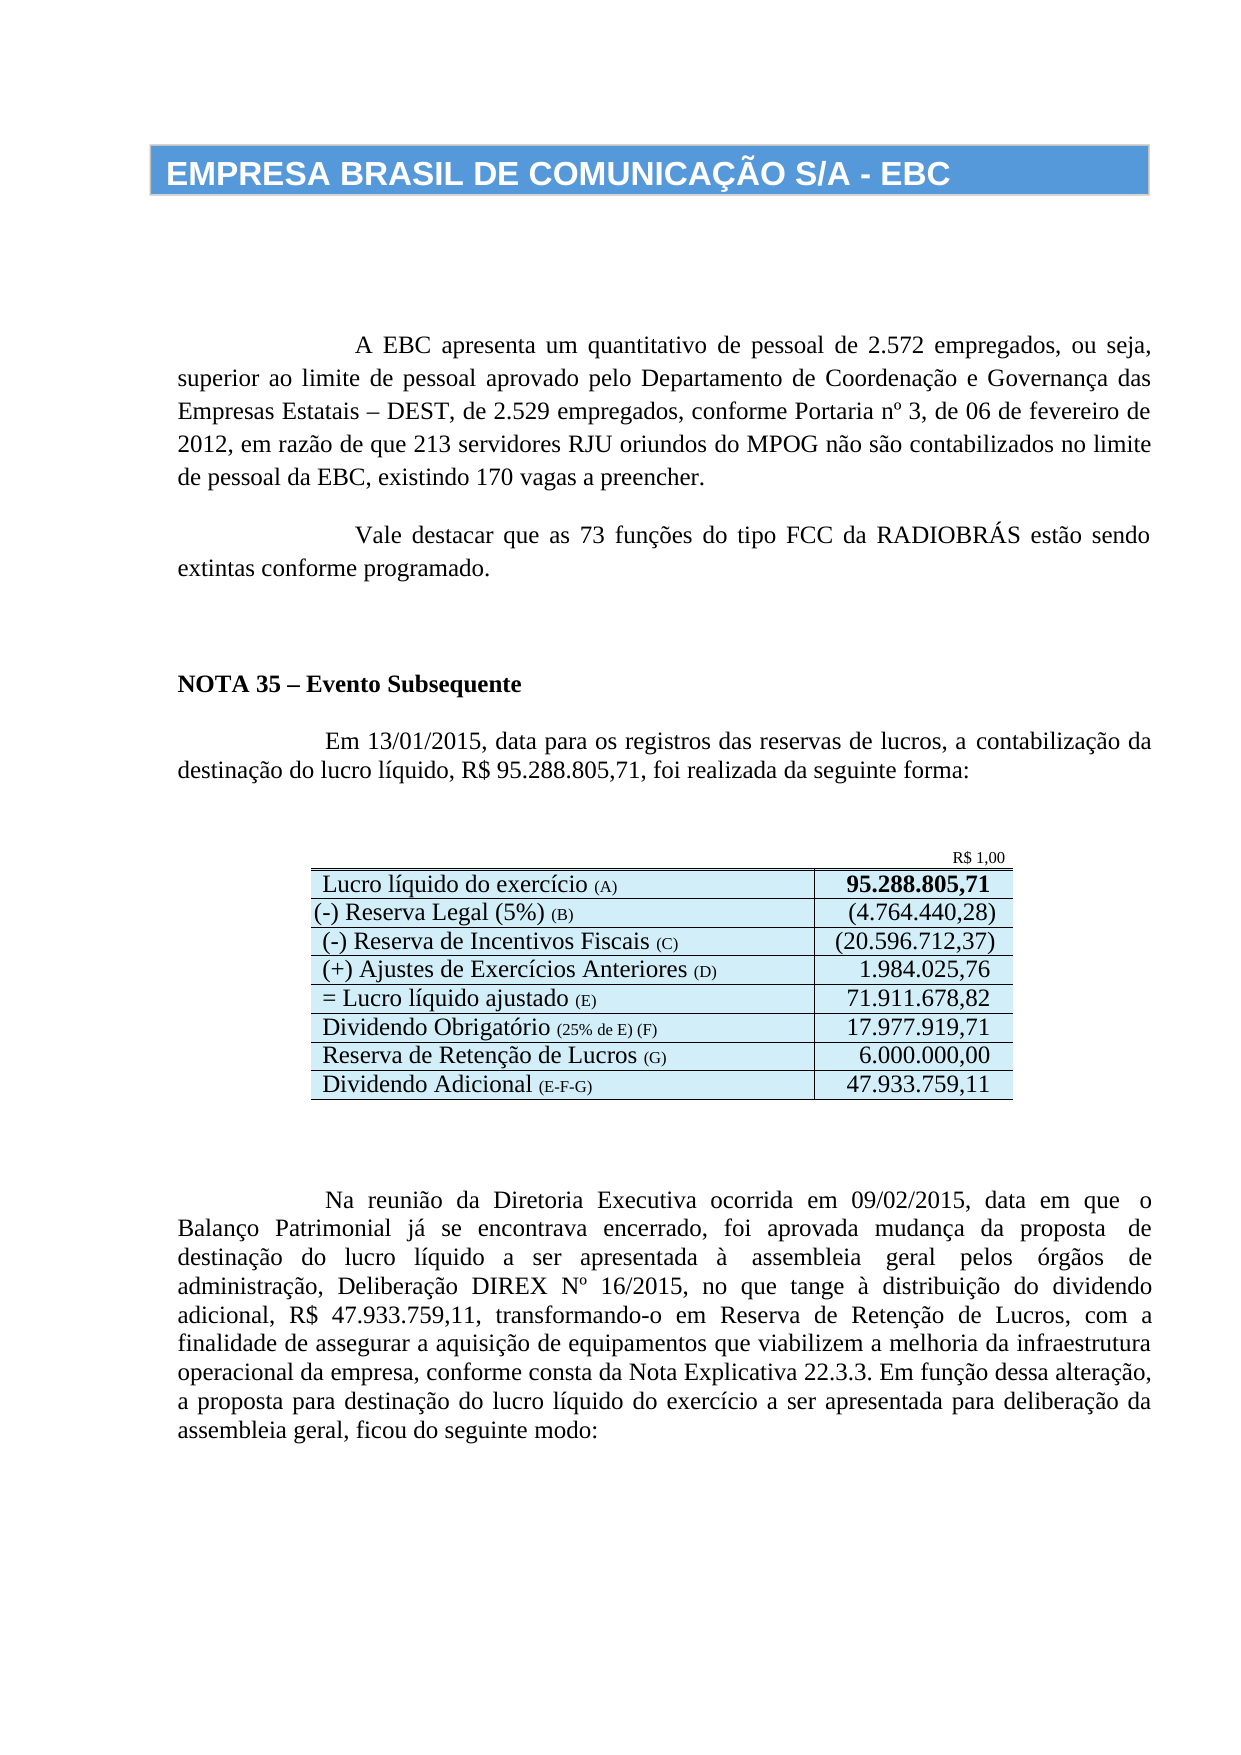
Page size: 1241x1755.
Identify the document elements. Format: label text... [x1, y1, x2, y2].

table_cell (20.596.712,37) [815, 928, 1013, 955]
text R$ 1,00 [154, 847, 1005, 867]
text Vale destacar que as 73 funções do tipo FCC da RADIOBRÁS estão sendo extintas conforme programado. [177, 520, 1152, 582]
table_cell 47.933.759,11 [815, 1071, 1013, 1099]
table_cell Dividendo Obrigatório (25% de E) (F) [311, 1014, 814, 1042]
table_cell 71.911.678,82 [815, 985, 1013, 1013]
table_cell 17.977.919,71 [815, 1014, 1013, 1042]
table_cell Reserva de Retenção de Lucros (G) [311, 1043, 814, 1070]
table_cell 6.000.000,00 [815, 1043, 1013, 1070]
table_cell (4.764.440,28) [815, 899, 1013, 927]
table_header Lucro líquido do exercício (A) [311, 871, 814, 898]
text Em 13/01/2015, data para os registros das reservas de lucros, a contabilização da destinação do lucro líquido, R$ 95.288.805,71, foi realizada da seguinte forma: [177, 726, 1151, 784]
text Na reunião da Diretoria Executiva ocorrida em 09/02/2015, data em que o Balanço Patrimonial já se encontrava encerrado, foi aprovada mudança da proposta de destinação do lucro líquido a ser apresentada à assembleia geral pelos órgãos de administração, Deliberação DIREX Nº 16/2015, no que tange à distribuição do dividendo adicional, R$ 47.933.759,11, transformando-o em Reserva de Retenção de Lucros, com a finalidade de assegurar a aquisição de equipamentos que viabilizem a melhoria da infraestrutura operacional da empresa, conforme consta da Nota Explicativa 22.3.3. Em função dessa alteração, a proposta para destinação do lucro líquido do exercício a ser apresentada para deliberação da assembleia geral, ficou do seguinte modo: [177, 1185, 1152, 1443]
table_cell = Lucro líquido ajustado (E) [311, 985, 814, 1013]
table_cell (+) Ajustes de Exercícios Anteriores (D) [311, 956, 814, 984]
text A EBC apresenta um quantitativo de pessoal de 2.572 empregados, ou seja, superior ao limite de pessoal aprovado pelo Departamento de Coordenação e Governança das Empresas Estatais – DEST, de 2.529 empregados, conforme Portaria nº 3, de 06 de fevereiro de 2012, em razão de que 213 servidores RJU oriundos do MPOG não são contabilizados no limite de pessoal da EBC, existindo 170 vagas a preencher. [177, 330, 1152, 491]
table_cell Dividendo Adicional (E-F-G) [311, 1071, 814, 1099]
table_cell (-) Reserva de Incentivos Fiscais (C) [311, 928, 814, 955]
table_cell (-) Reserva Legal (5%) (B) [311, 899, 814, 927]
table_header 95.288.805,71 [815, 871, 1013, 898]
table_cell 1.984.025,76 [815, 956, 1013, 984]
subtitle NOTA 35 – Evento Subsequente [177, 669, 1180, 698]
